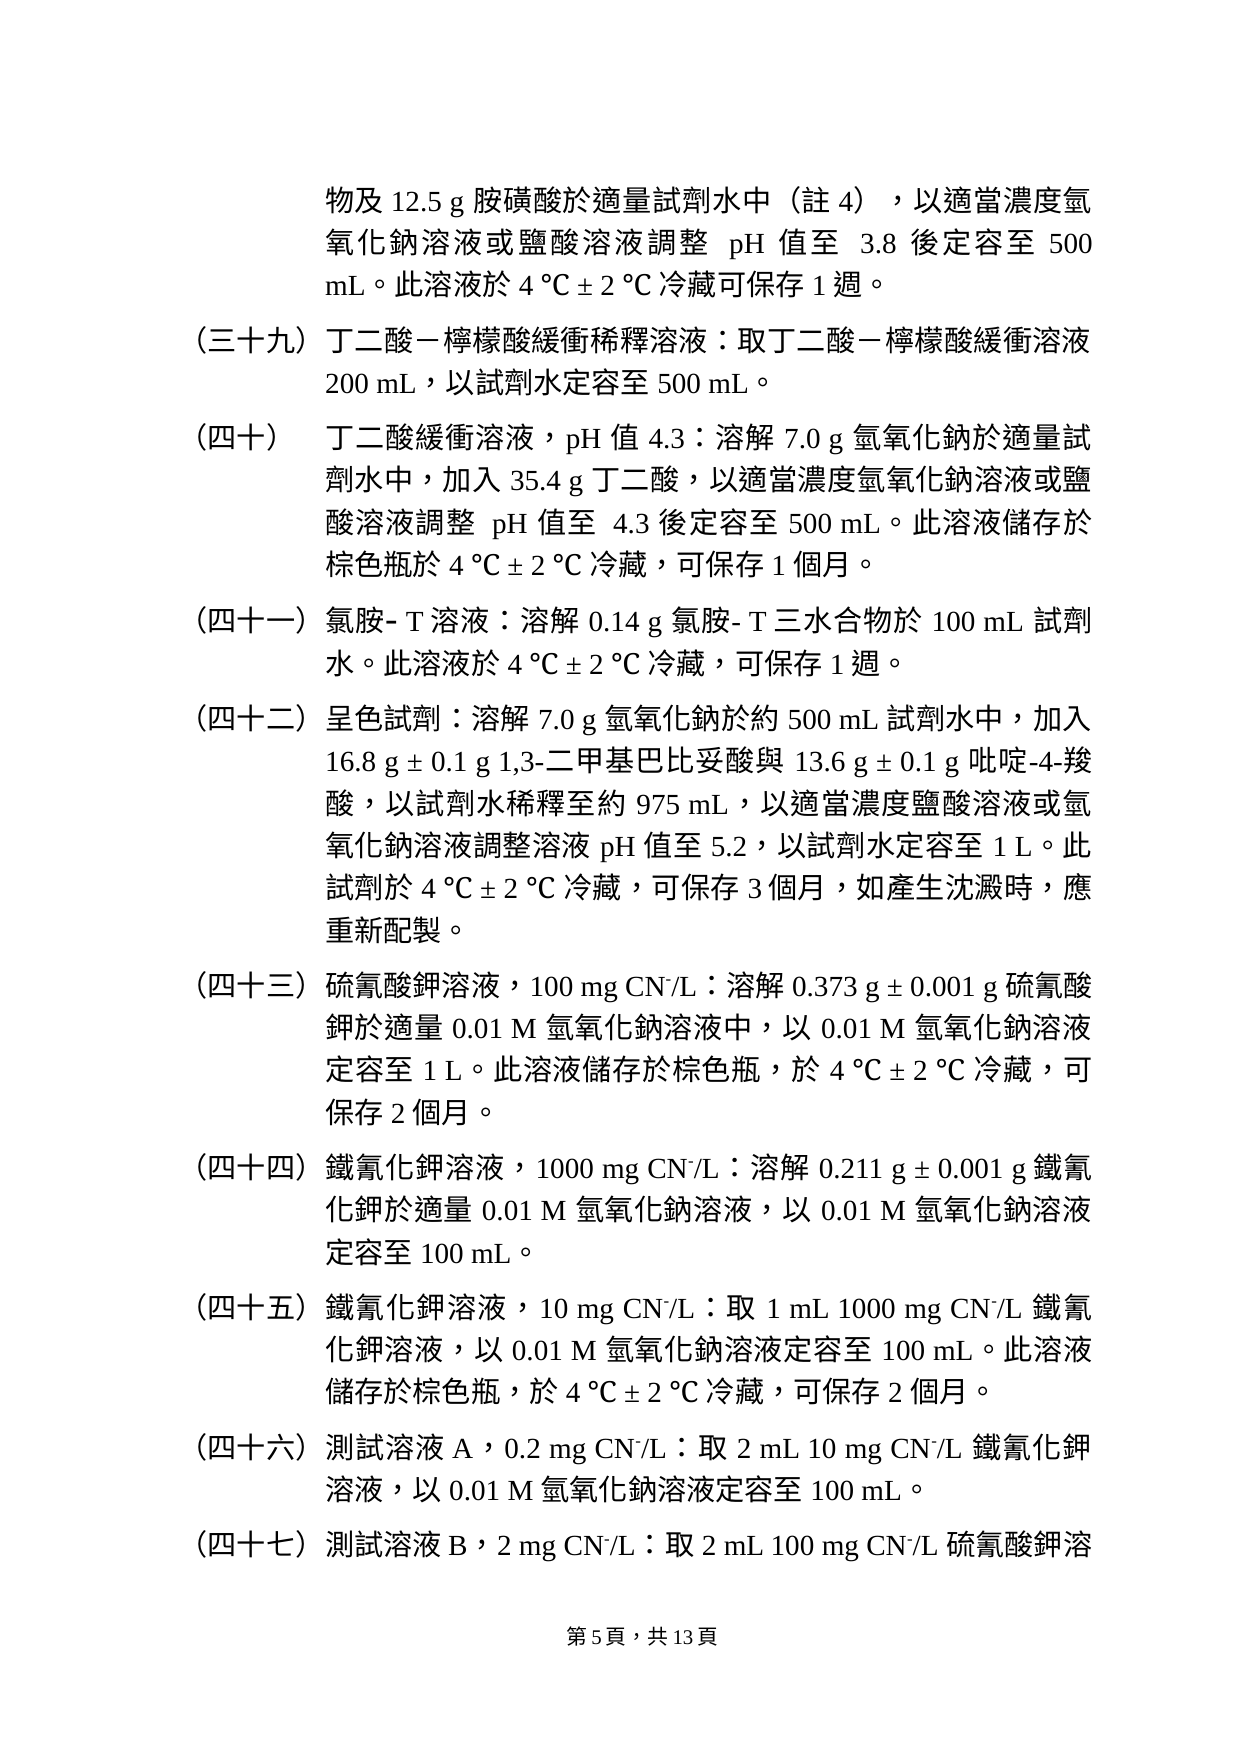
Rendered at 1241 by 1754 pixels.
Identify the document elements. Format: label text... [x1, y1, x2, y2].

list 丁二酸－檸檬酸緩衝稀釋溶液：取丁二酸－檸檬酸緩衝溶液200 mL，以試劑水定容至 500 mL。 [178, 317, 1093, 402]
list 丁二酸緩衝溶液，pH 值 4.3：溶解 7.0 g 氫氧化鈉於適量試劑水中，加入 35.4 g 丁二酸，以適當濃度氫氧化鈉溶液或鹽酸溶液調整 pH 值至 4.3 後定容至 500 mL。此溶液儲存於棕色瓶於 4 ℃ ± 2 ℃ 冷藏，可保存 1 個月。 [178, 415, 1093, 584]
list 氯胺- T溶液：溶解 0.14 g 氯胺- T三水合物於 100 mL 試劑水。此溶液於 4 ℃ ± 2 ℃ 冷藏，可保存 1 週。 [178, 597, 1093, 683]
list 物及12.5 g 胺磺酸於適量試劑水中（註4），以適當濃度氫氧化鈉溶液或鹽酸溶液調整 pH 值至 3.8 後定容至 500 mL。此溶液於 4 ℃ ± 2 ℃ 冷藏可保存 1 週。 [178, 177, 1093, 304]
list 鐵氰化鉀溶液，1000 mg CN-/L：溶解 0.211 g ± 0.001 g鐵氰化鉀於適量 0.01 M 氫氧化鈉溶液，以 0.01 M 氫氧化鈉溶液定容至 100 mL。 [178, 1144, 1093, 1271]
list 硫氰酸鉀溶液，100 mg CN-/L：溶解 0.373 g ± 0.001 g 硫氰酸鉀於適量 0.01 M 氫氧化鈉溶液中，以 0.01 M 氫氧化鈉溶液定容至 1 L。此溶液儲存於棕色瓶，於 4 ℃ ± 2 ℃ 冷藏，可保存 2 個月。 [178, 962, 1093, 1132]
list 鐵氰化鉀溶液，10 mg CN-/L：取 1 mL 1000 mg CN-/L 鐵氰化鉀溶液，以 0.01 M 氫氧化鈉溶液定容至 100 mL。此溶液儲存於棕色瓶，於 4 ℃ ± 2 ℃ 冷藏，可保存 2 個月。 [178, 1284, 1093, 1411]
list 測試溶液A，0.2 mg CN-/L：取 2 mL 10 mg CN-/L 鐵氰化鉀溶液，以 0.01 M 氫氧化鈉溶液定容至 100 mL。 [178, 1424, 1093, 1509]
list 呈色試劑：溶解 7.0 g 氫氧化鈉於約 500 mL 試劑水中，加入16.8 g ± 0.1 g 1,3-二甲基巴比妥酸與 13.6 g ± 0.1 g 吡啶-4-羧酸，以試劑水稀釋至約 975 mL，以適當濃度鹽酸溶液或氫氧化鈉溶液調整溶液 pH 值至 5.2，以試劑水定容至 1 L。此試劑於 4 ℃ ± 2 ℃ 冷藏，可保存 3個月，如產生沈澱時，應重新配製。 [178, 696, 1093, 949]
list 測試溶液B，2 mg CN-/L：取 2 mL 100 mg CN-/L 硫氰酸鉀溶 [178, 1522, 1093, 1564]
